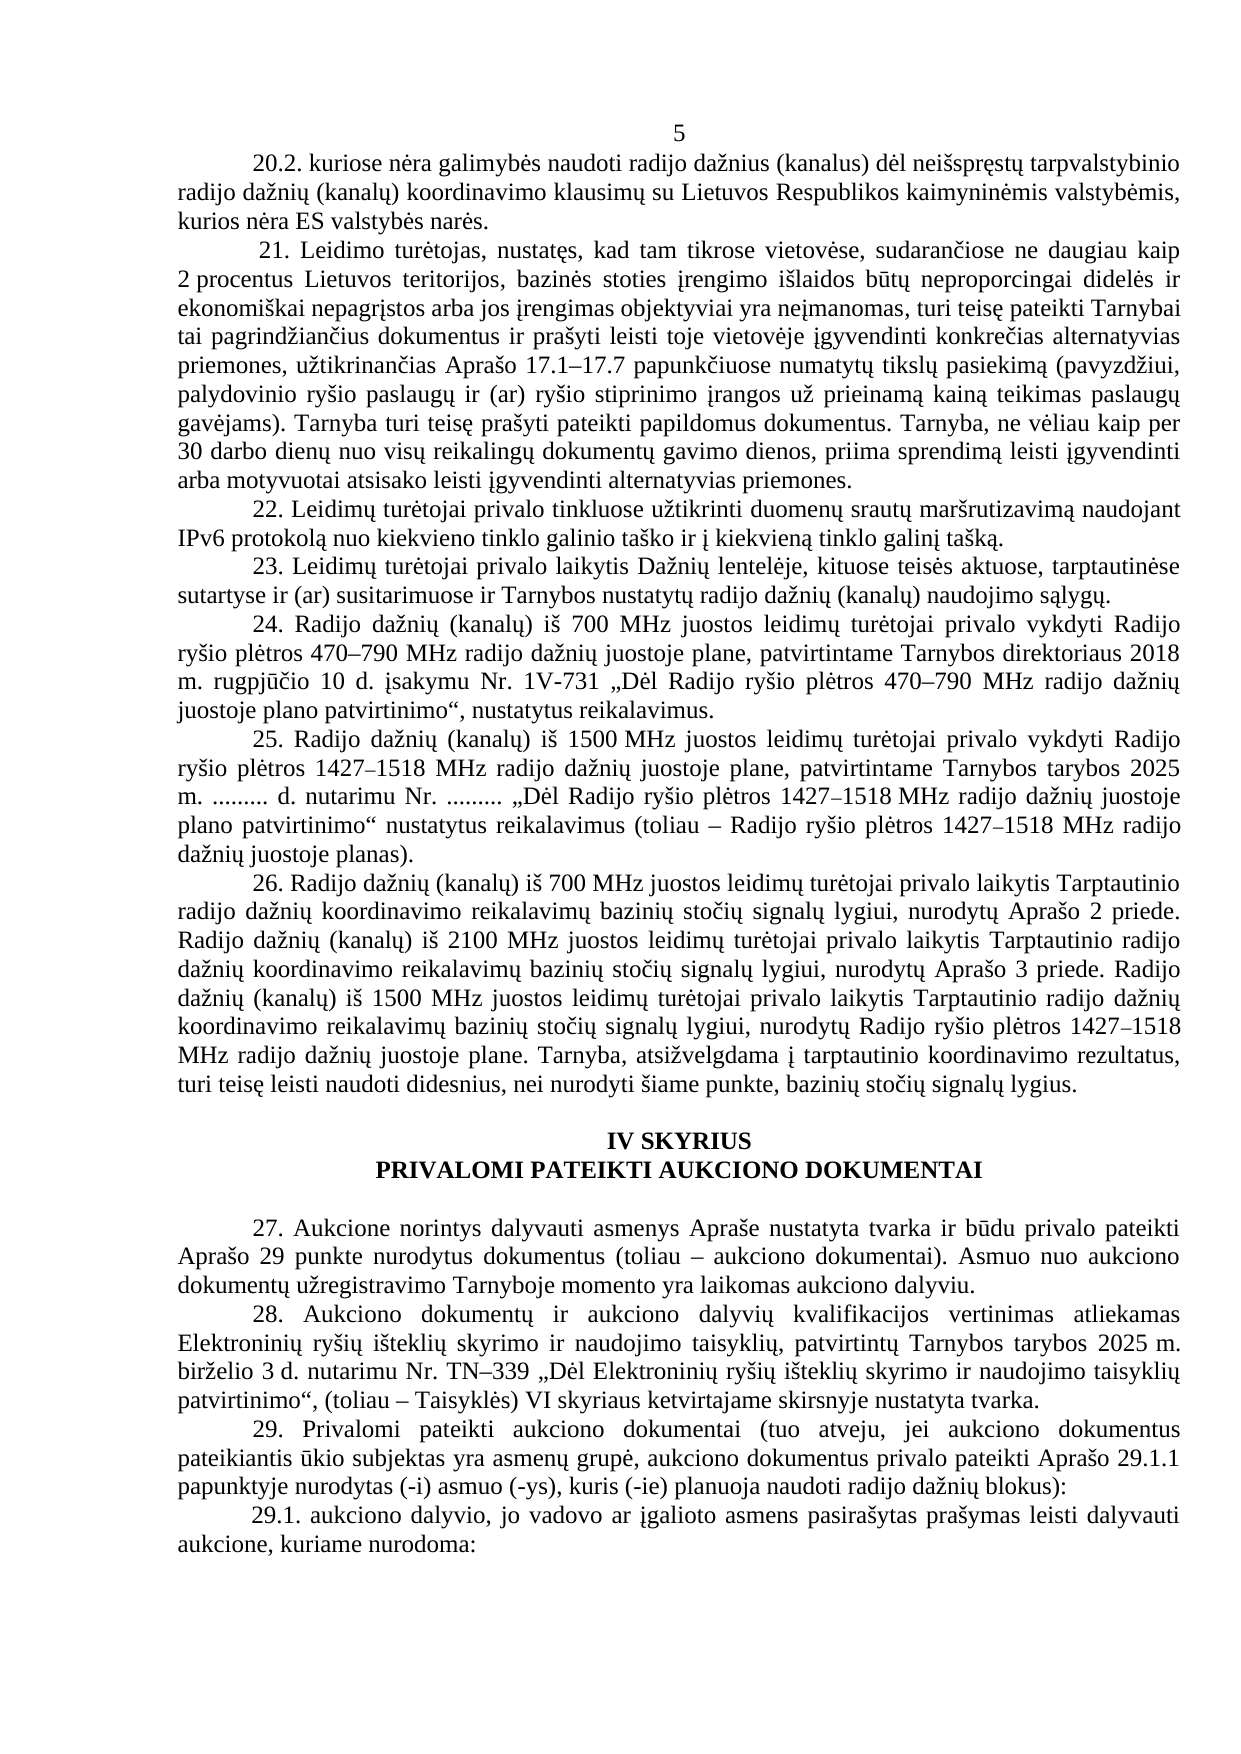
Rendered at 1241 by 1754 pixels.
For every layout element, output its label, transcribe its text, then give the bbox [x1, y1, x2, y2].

text 22. Leidimų turėtojai privalo tinkluose užtikrinti duomenų srautų maršrutizavimą naudojant IPv6 protokolą nuo kiekvieno tinklo galinio taško ir į kiekvieną tinklo galinį tašką. [177, 494, 1181, 551]
text 20.2. kuriose nėra galimybės naudoti radijo dažnius (kanalus) dėl neišspręstų tarpvalstybinio radijo dažnių (kanalų) koordinavimo klausimų su Lietuvos Respublikos kaimyninėmis valstybėmis, kurios nėra ES valstybės narės. [177, 148, 1181, 235]
text 25. Radijo dažnių (kanalų) iš 1500 MHz juostos leidimų turėtojai privalo vykdyti Radijo ryšio plėtros 1427–1518 MHz radijo dažnių juostoje plane, patvirtintame Tarnybos tarybos 2025 m. ......... d. nutarimu Nr. ......... „Dėl Radijo ryšio plėtros 1427–1518 MHz radijo dažnių juostoje plano patvirtinimo“ nustatytus reikalavimus (toliau – Radijo ryšio plėtros 1427–1518 MHz radijo dažnių juostoje planas). [177, 724, 1181, 868]
text 21. Leidimo turėtojas, nustatęs, kad tam tikrose vietovėse, sudarančiose ne daugiau kaip 2 procentus Lietuvos teritorijos, bazinės stoties įrengimo išlaidos būtų neproporcingai didelės ir ekonomiškai nepagrįstos arba jos įrengimas objektyviai yra neįmanomas, turi teisę pateikti Tarnybai tai pagrindžiančius dokumentus ir prašyti leisti toje vietovėje įgyvendinti konkrečias alternatyvias priemones, užtikrinančias Aprašo 17.1–17.7 papunkčiuose numatytų tikslų pasiekimą (pavyzdžiui, palydovinio ryšio paslaugų ir (ar) ryšio stiprinimo įrangos už prieinamą kainą teikimas paslaugų gavėjams). Tarnyba turi teisę prašyti pateikti papildomus dokumentus. Tarnyba, ne vėliau kaip per 30 darbo dienų nuo visų reikalingų dokumentų gavimo dienos, priima sprendimą leisti įgyvendinti arba motyvuotai atsisako leisti įgyvendinti alternatyvias priemones. [177, 235, 1181, 494]
text 27. Aukcione norintys dalyvauti asmenys Apraše nustatyta tvarka ir būdu privalo pateikti Aprašo 29 punkte nurodytus dokumentus (toliau – aukciono dokumentai). Asmuo nuo aukciono dokumentų užregistravimo Tarnyboje momento yra laikomas aukciono dalyviu. [177, 1213, 1181, 1299]
text 29. Privalomi pateikti aukciono dokumentai (tuo atveju, jei aukciono dokumentus pateikiantis ūkio subjektas yra asmenų grupė, aukciono dokumentus privalo pateikti Aprašo 29.1.1 papunktyje nurodytas (-i) asmuo (-ys), kuris (-ie) planuoja naudoti radijo dažnių blokus): [177, 1414, 1181, 1500]
text 28. Aukciono dokumentų ir aukciono dalyvių kvalifikacijos vertinimas atliekamas Elektroninių ryšių išteklių skyrimo ir naudojimo taisyklių, patvirtintų Tarnybos tarybos 2025 m. birželio 3 d. nutarimu Nr. TN–339 „Dėl Elektroninių ryšių išteklių skyrimo ir naudojimo taisyklių patvirtinimo“, (toliau – Taisyklės) VI skyriaus ketvirtajame skirsnyje nustatyta tvarka. [177, 1299, 1181, 1414]
text 26. Radijo dažnių (kanalų) iš 700 MHz juostos leidimų turėtojai privalo laikytis Tarptautinio radijo dažnių koordinavimo reikalavimų bazinių stočių signalų lygiui, nurodytų Aprašo 2 priede. Radijo dažnių (kanalų) iš 2100 MHz juostos leidimų turėtojai privalo laikytis Tarptautinio radijo dažnių koordinavimo reikalavimų bazinių stočių signalų lygiui, nurodytų Aprašo 3 priede. Radijo dažnių (kanalų) iš 1500 MHz juostos leidimų turėtojai privalo laikytis Tarptautinio radijo dažnių koordinavimo reikalavimų bazinių stočių signalų lygiui, nurodytų Radijo ryšio plėtros 1427–1518 MHz radijo dažnių juostoje plane. Tarnyba, atsižvelgdama į tarptautinio koordinavimo rezultatus, turi teisę leisti naudoti didesnius, nei nurodyti šiame punkte, bazinių stočių signalų lygius. [177, 868, 1181, 1098]
text PRIVALOMI PATEIKTI AUKCIONO DOKUMENTAI [177, 1155, 1181, 1184]
text IV SKYRIUS [177, 1126, 1181, 1155]
text 29.1. aukciono dalyvio, jo vadovo ar įgalioto asmens pasirašytas prašymas leisti dalyvauti aukcione, kuriame nurodoma: [177, 1500, 1181, 1558]
text 23. Leidimų turėtojai privalo laikytis Dažnių lentelėje, kituose teisės aktuose, tarptautinėse sutartyse ir (ar) susitarimuose ir Tarnybos nustatytų radijo dažnių (kanalų) naudojimo sąlygų. [177, 551, 1181, 609]
text 24. Radijo dažnių (kanalų) iš 700 MHz juostos leidimų turėtojai privalo vykdyti Radijo ryšio plėtros 470–790 MHz radijo dažnių juostoje plane, patvirtintame Tarnybos direktoriaus 2018 m. rugpjūčio 10 d. įsakymu Nr. 1V-731 „Dėl Radijo ryšio plėtros 470–790 MHz radijo dažnių juostoje plano patvirtinimo“, nustatytus reikalavimus. [177, 609, 1181, 724]
